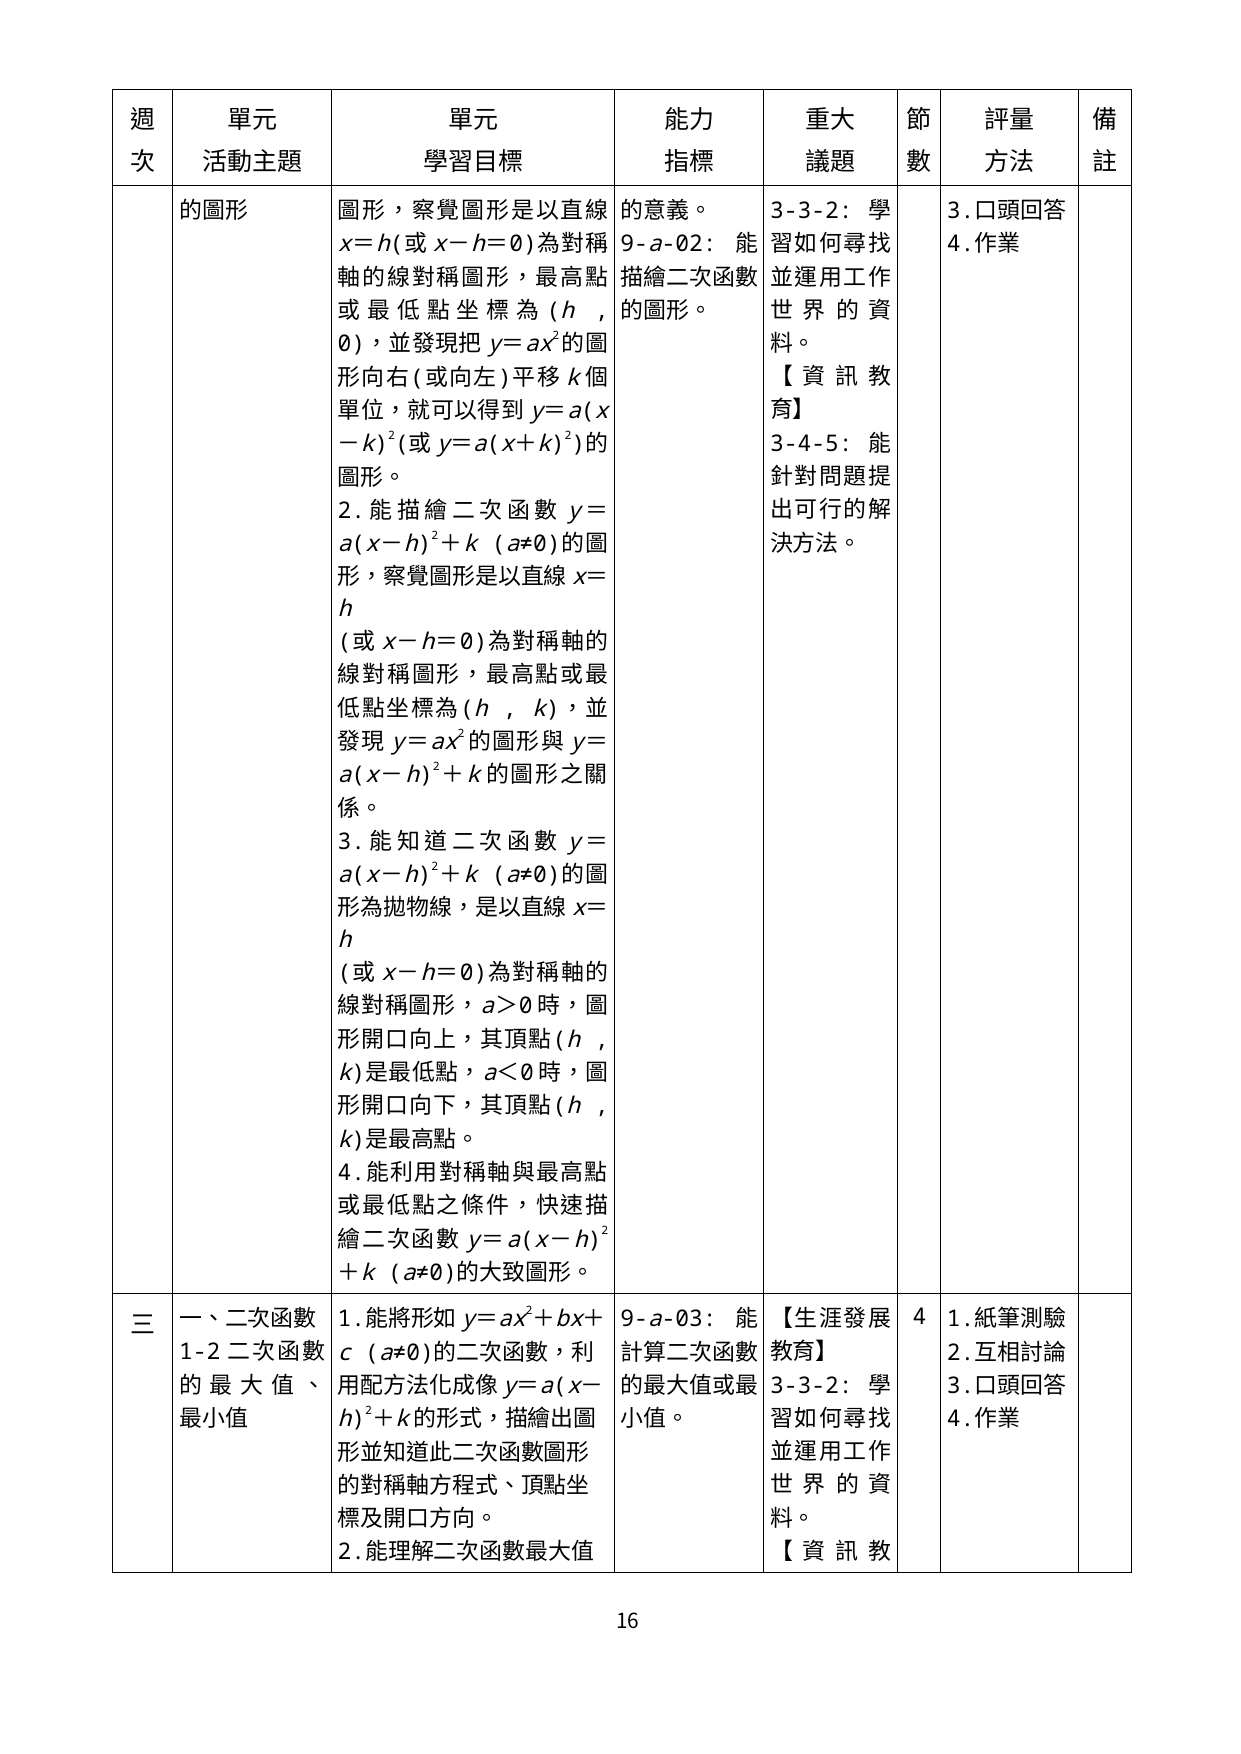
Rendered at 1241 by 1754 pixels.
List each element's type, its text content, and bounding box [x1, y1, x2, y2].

table_cell 4 [898, 1294, 940, 1572]
table_cell 【生涯發展教育】 3-3-2:學習如何尋找並運用工作世界的資料。 【資訊教 [764, 1294, 897, 1572]
table_cell [113, 186, 172, 1293]
table_header 單元 學習目標 [332, 90, 614, 185]
table_header 週 次 [113, 90, 172, 185]
table_cell 一、二次函數 1-2二次函數的最大值、 最小值 [173, 1294, 331, 1572]
table_cell 3-3-2:學習如何尋找並運用工作世界的資料。 【資訊教育】 3-4-5:能針對問題提出可行的解決方法。 [764, 186, 897, 1293]
table_cell [898, 186, 940, 1293]
table_cell 9-a-03:能計算二次函數的最大值或最小值。 [615, 1294, 763, 1572]
table_cell 三 [113, 1294, 172, 1572]
table_header 能力 指標 [615, 90, 763, 185]
table_cell 1.能將形如y＝ax2＋bx＋c (a≠0)的二次函數，利用配方法化成像y＝a(x－h)2＋k的形式，描繪出圖形並知道此二次函數圖形的對稱軸方程式、頂點坐標及開口方向。 2.能理解二次函數最大值或最小值的意義。 3.能理解二次函數開口方向與頂點坐標，和其最大值或最小值的關係。 4.能將形如y＝ax2＋bx＋c (a≠0)的二次函數以配方法配成y＝a(x－h)2＋k(a≠0)的形式後，並求此二次函數的最大值或最小值。 [332, 1294, 614, 1572]
table_cell [1079, 1294, 1131, 1572]
table_cell 的意義。 9-a-02:能描繪二次函數的圖形。 [615, 186, 763, 1293]
table_cell [1079, 186, 1131, 1293]
table_header 單元 活動主題 [173, 90, 331, 185]
table_header 重大 議題 [764, 90, 897, 185]
table_cell 1.能描繪二次函數y＝a(x－h)2 (a≠0、h≠0)的圖形，察覺圖形是以直線x＝h(或x－h＝0)為對稱軸的線對稱圖形，最高點或最低點坐標為(h , 0)，並發現把y＝ax2的圖形向右(或向左)平移k個單位，就可以得到y＝a(x－k)2(或y＝a(x＋k)2)的圖形。 2.能描繪二次函數y＝a(x－h)2＋k (a≠0)的圖形，察覺圖形是以直線x＝h (或x－h＝0)為對稱軸的線對稱圖形，最高點或最低點坐標為(h , k)，並發現y＝ax2的圖形與y＝a(x－h)2＋k的圖形之關係。 3.能知道二次函數y＝a(x－h)2＋k (a≠0)的圖形為拋物線，是以直線x＝h (或x－h＝0)為對稱軸的線對稱圖形，a＞0時，圖形開口向上，其頂點(h , k)是最低點，a＜0時，圖形開口向下，其頂點(h , k)是最高點。 4.能利用對稱軸與最高點或最低點之條件，快速描繪二次函數y＝a(x－h)2＋k (a≠0)的大致圖形。 [332, 186, 614, 1293]
table_header 節數 [898, 90, 940, 185]
table_cell 3.口頭回答 4.作業 [941, 186, 1078, 1293]
table_header 評量 方法 [941, 90, 1078, 185]
table_cell 的圖形 [173, 186, 331, 1293]
table_cell 1.紙筆測驗 2.互相討論 3.口頭回答 4.作業 [941, 1294, 1078, 1572]
table_header 備 註 [1079, 90, 1131, 185]
